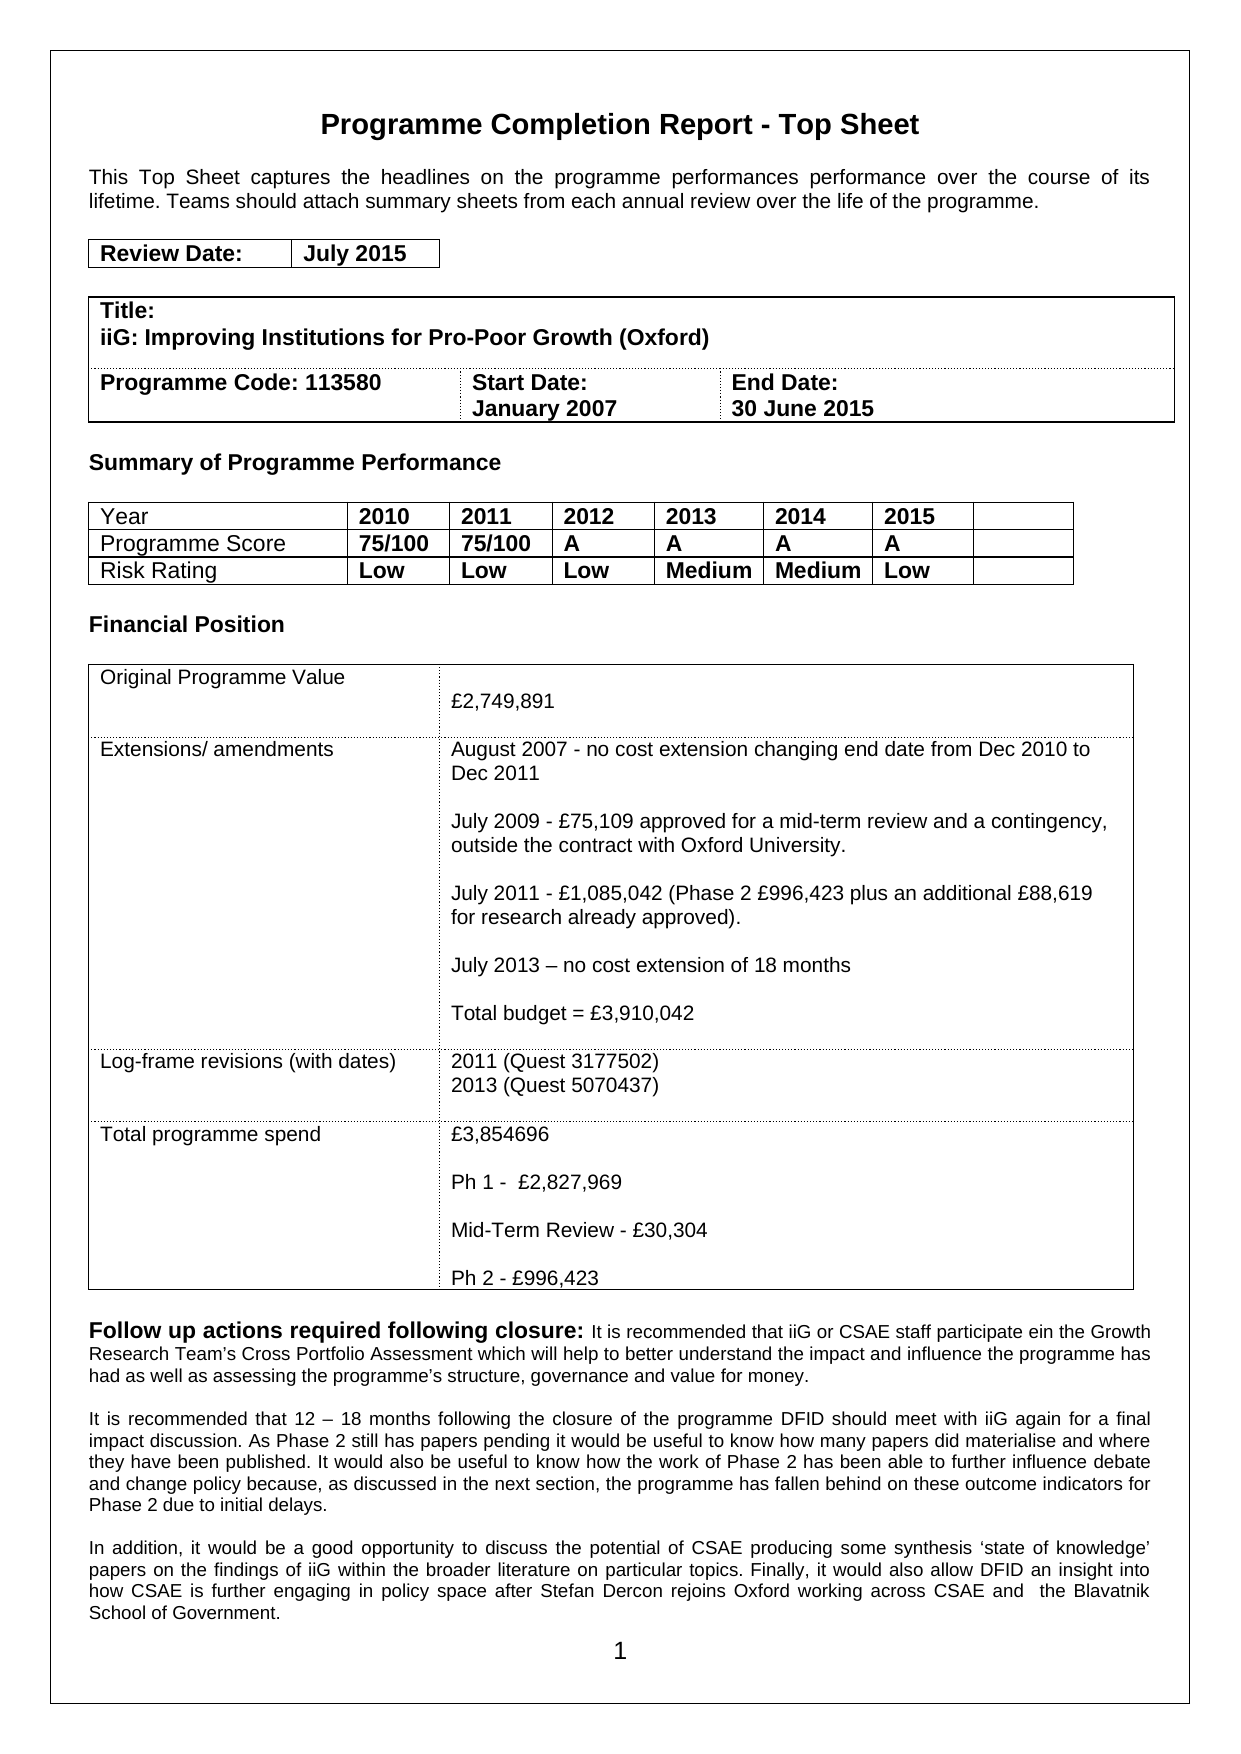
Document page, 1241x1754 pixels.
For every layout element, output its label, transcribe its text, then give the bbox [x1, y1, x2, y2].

table_cell A [655, 530, 763, 556]
table_cell A [873, 530, 973, 556]
table_cell Medium [764, 558, 872, 584]
table_header 2015 [873, 503, 973, 529]
table_cell [974, 530, 1073, 556]
table_header Title: iiG: Improving Institutions for Pro-Poor Growth (Oxford) [89, 298, 1174, 368]
table_cell 75/100 [348, 530, 449, 556]
table_cell 75/100 [450, 530, 552, 556]
table_cell Extensions/ amendments [89, 737, 439, 1049]
table_header Review Date: [89, 240, 291, 267]
table_cell Low [873, 558, 973, 584]
table_cell Low [348, 558, 449, 584]
table_cell 2011 (Quest 3177502) 2013 (Quest 5070437) [440, 1049, 1133, 1121]
table_cell Start Date: January 2007 [461, 368, 720, 421]
text It is recommended that 12 – 18 months following the closure of the programme DFID should meet with iiG again for a final impact discussion. As Phase 2 still has papers pending it would be useful to know how many papers did materialise and where they have been published. It would also be useful to know how the work of Phase 2 has been able to further influence debate and change policy because, as discussed in the next section, the programme has fallen behind on these outcome indicators for Phase 2 due to initial delays. [89, 1408, 1152, 1516]
table_cell [974, 558, 1073, 584]
text This Top Sheet captures the headlines on the programme performances performance over the course of its lifetime. Teams should attach summary sheets from each annual review over the life of the programme. [89, 165, 1152, 213]
table_cell Medium [655, 558, 763, 584]
table_cell Risk Rating [89, 558, 347, 584]
table_header Original Programme Value [89, 665, 439, 737]
table_header 2013 [655, 503, 763, 529]
table_header 2011 [450, 503, 552, 529]
table_header July 2015 [292, 240, 439, 267]
table_cell A [764, 530, 872, 556]
text Financial Position [89, 611, 1152, 637]
table_header Year [89, 503, 347, 529]
table_cell Log-frame revisions (with dates) [89, 1049, 439, 1121]
text Summary of Programme Performance [89, 449, 1152, 475]
table_header 2010 [348, 503, 449, 529]
table_cell Low [553, 558, 654, 584]
table_header 2012 [553, 503, 654, 529]
text Programme Completion Report - Top Sheet [89, 107, 1152, 141]
table_cell £3,854696 Ph 1 - £2,827,969 Mid-Term Review - £30,304 Ph 2 - £996,423 [440, 1121, 1133, 1289]
table_header £2,749,891 [440, 665, 1133, 737]
table_cell Low [450, 558, 552, 584]
table_cell Total programme spend [89, 1121, 439, 1289]
text In addition, it would be a good opportunity to discuss the potential of CSAE producing some synthesis ‘state of knowledge’ papers on the findings of iiG within the broader literature on particular topics. Finally, it would also allow DFID an insight into how CSAE is further engaging in policy space after Stefan Dercon rejoins Oxford working across CSAE and the Blavatnik School of Government. [89, 1537, 1152, 1623]
table_cell Programme Score [89, 530, 347, 556]
table_header [974, 503, 1073, 529]
table_cell End Date: 30 June 2015 [720, 368, 1174, 421]
text Follow up actions required following closure: It is recommended that iiG or CSAE staff participate ein the Growth Research Team’s Cross Portfolio Assessment which will help to better understand the impact and influence the programme has had as well as assessing the programme’s structure, governance and value for money. [89, 1317, 1152, 1386]
table_header 2014 [764, 503, 872, 529]
table_cell Programme Code: 113580 [89, 368, 461, 421]
table_cell August 2007 - no cost extension changing end date from Dec 2010 to Dec 2011 July 2009 - £75,109 approved for a mid-term review and a contingency, outside the contract with Oxford University. July 2011 - £1,085,042 (Phase 2 £996,423 plus an additional £88,619 for research already approved). July 2013 – no cost extension of 18 months Total budget = £3,910,042 [440, 737, 1133, 1049]
table_cell A [553, 530, 654, 556]
